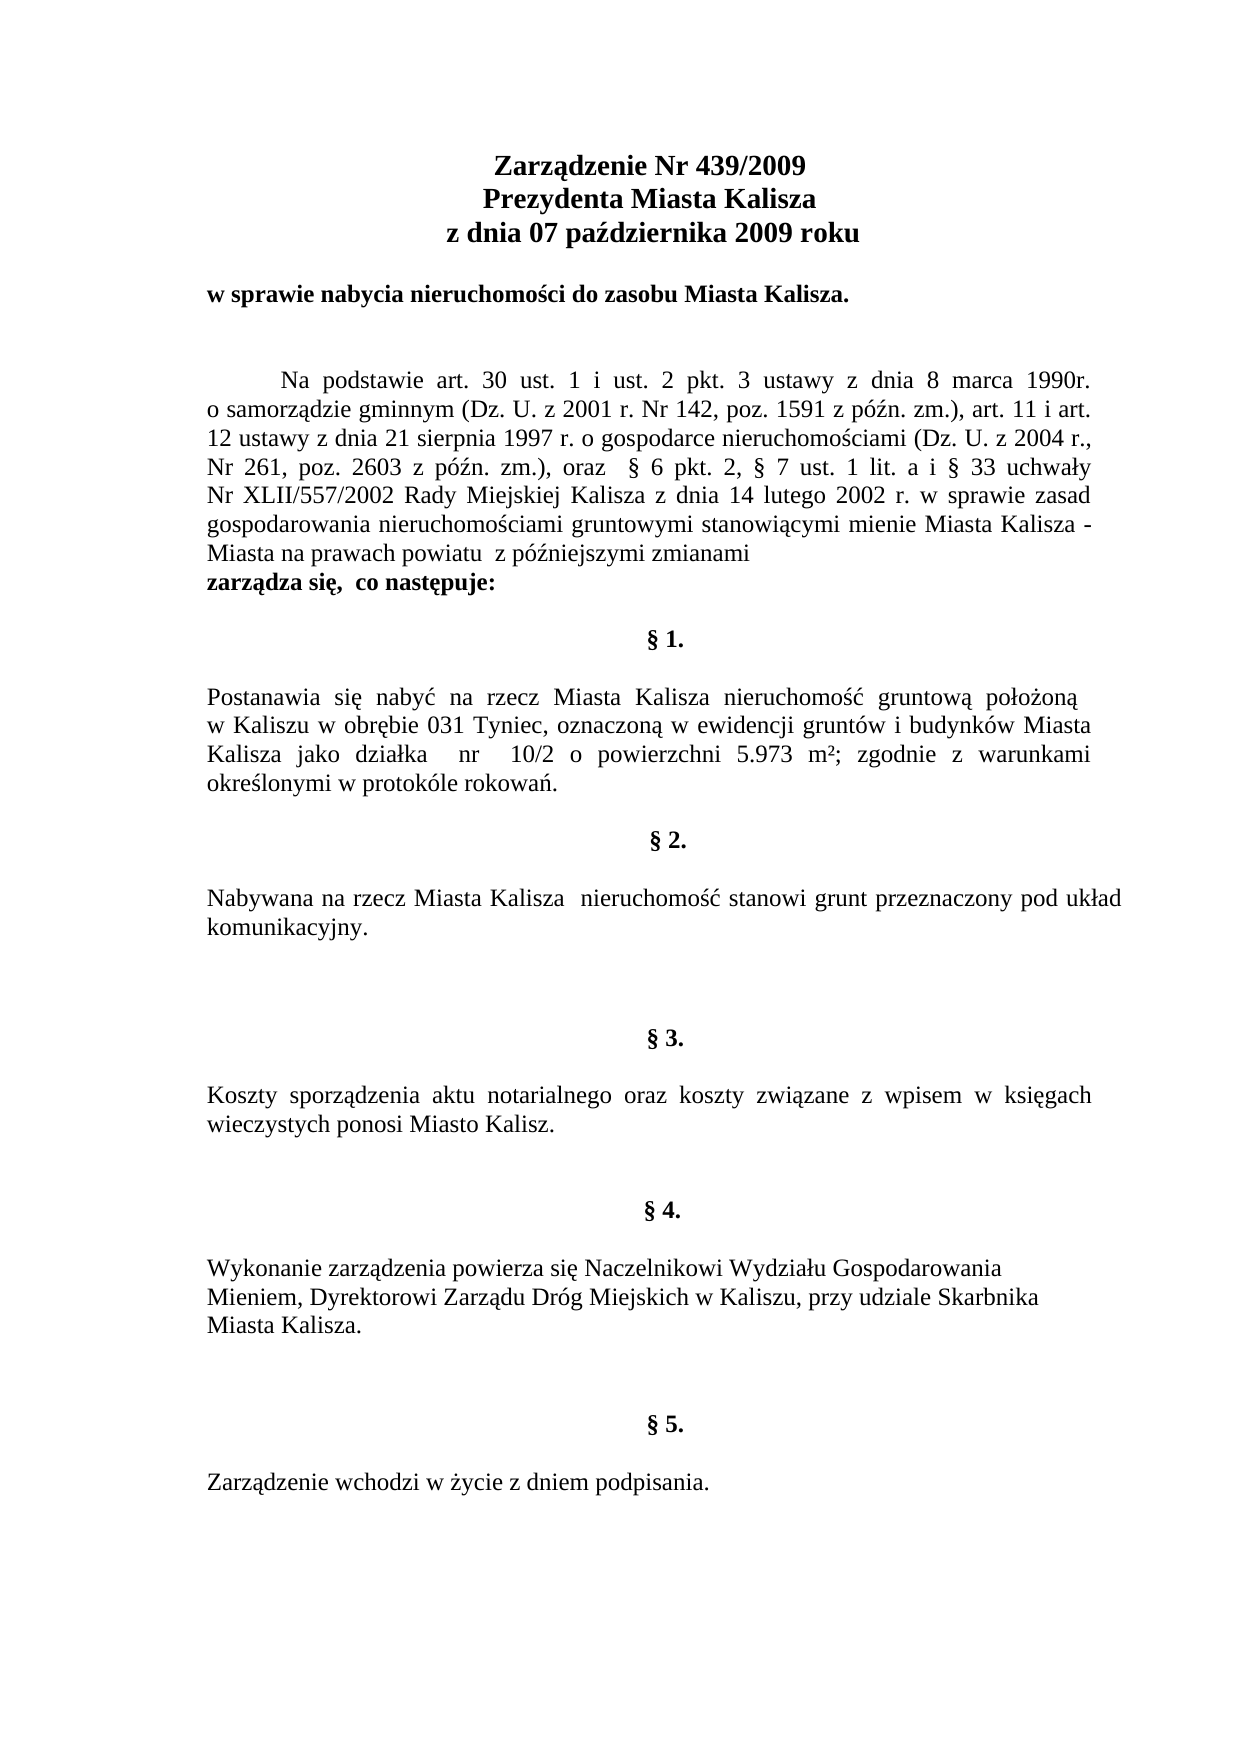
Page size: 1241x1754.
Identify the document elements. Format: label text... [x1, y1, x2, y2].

text Postanawia się nabyć na rzecz Miasta Kalisza nieruchomość gruntową położoną w Kaliszu w obrębie 031 Tyniec, oznaczoną w ewidencji gruntów i budynków Miasta Kalisza jako działka nr 10/2 o powierzchni 5.973 m²; zgodnie z warunkami określonymi w protokóle rokowań. [207, 682, 1092, 797]
text § 3. [207, 1023, 1092, 1052]
text § 5. [207, 1409, 1092, 1438]
text Zarządzenie Nr 439/2009 [207, 148, 1092, 181]
text Koszty sporządzenia aktu notarialnego oraz koszty związane z wpisem w księgach wieczystych ponosi Miasto Kalisz. [207, 1081, 1092, 1138]
text Na podstawie art. 30 ust. 1 i ust. 2 pkt. 3 ustawy z dnia 8 marca 1990r. o samorządzie gminnym (Dz. U. z 2001 r. Nr 142, poz. 1591 z późn. zm.), art. 11 i art. 12 ustawy z dnia 21 sierpnia 1997 r. o gospodarce nieruchomościami (Dz. U. z 2004 r., Nr 261, poz. 2603 z późn. zm.), oraz § 6 pkt. 2, § 7 ust. 1 lit. a i § 33 uchwały Nr XLII/557/2002 Rady Miejskiej Kalisza z dnia 14 lutego 2002 r. w sprawie zasad gospodarowania nieruchomościami gruntowymi stanowiącymi mienie Miasta Kalisza - Miasta na prawach powiatu z późniejszymi zmianami [207, 366, 1092, 567]
text Wykonanie zarządzenia powierza się Naczelnikowi Wydziału Gospodarowania Mieniem, Dyrektorowi Zarządu Dróg Miejskich w Kaliszu, przy udziale Skarbnika Miasta Kalisza. [207, 1253, 1092, 1339]
text § 1. [207, 624, 1092, 653]
text Nabywana na rzecz Miasta Kalisza nieruchomość stanowi grunt przeznaczony pod układ komunikacyjny. [207, 883, 1122, 941]
text Zarządzenie wchodzi w życie z dniem podpisania. [207, 1467, 1092, 1496]
text § 4. [207, 1196, 1092, 1224]
text § 2. [575, 826, 1092, 854]
text zarządza się, co następuje: [207, 567, 1092, 596]
text Prezydenta Miasta Kalisza [207, 181, 1092, 215]
text z dnia 07 października 2009 roku [207, 215, 1092, 248]
text w sprawie nabycia nieruchomości do zasobu Miasta Kalisza. [207, 279, 1092, 308]
